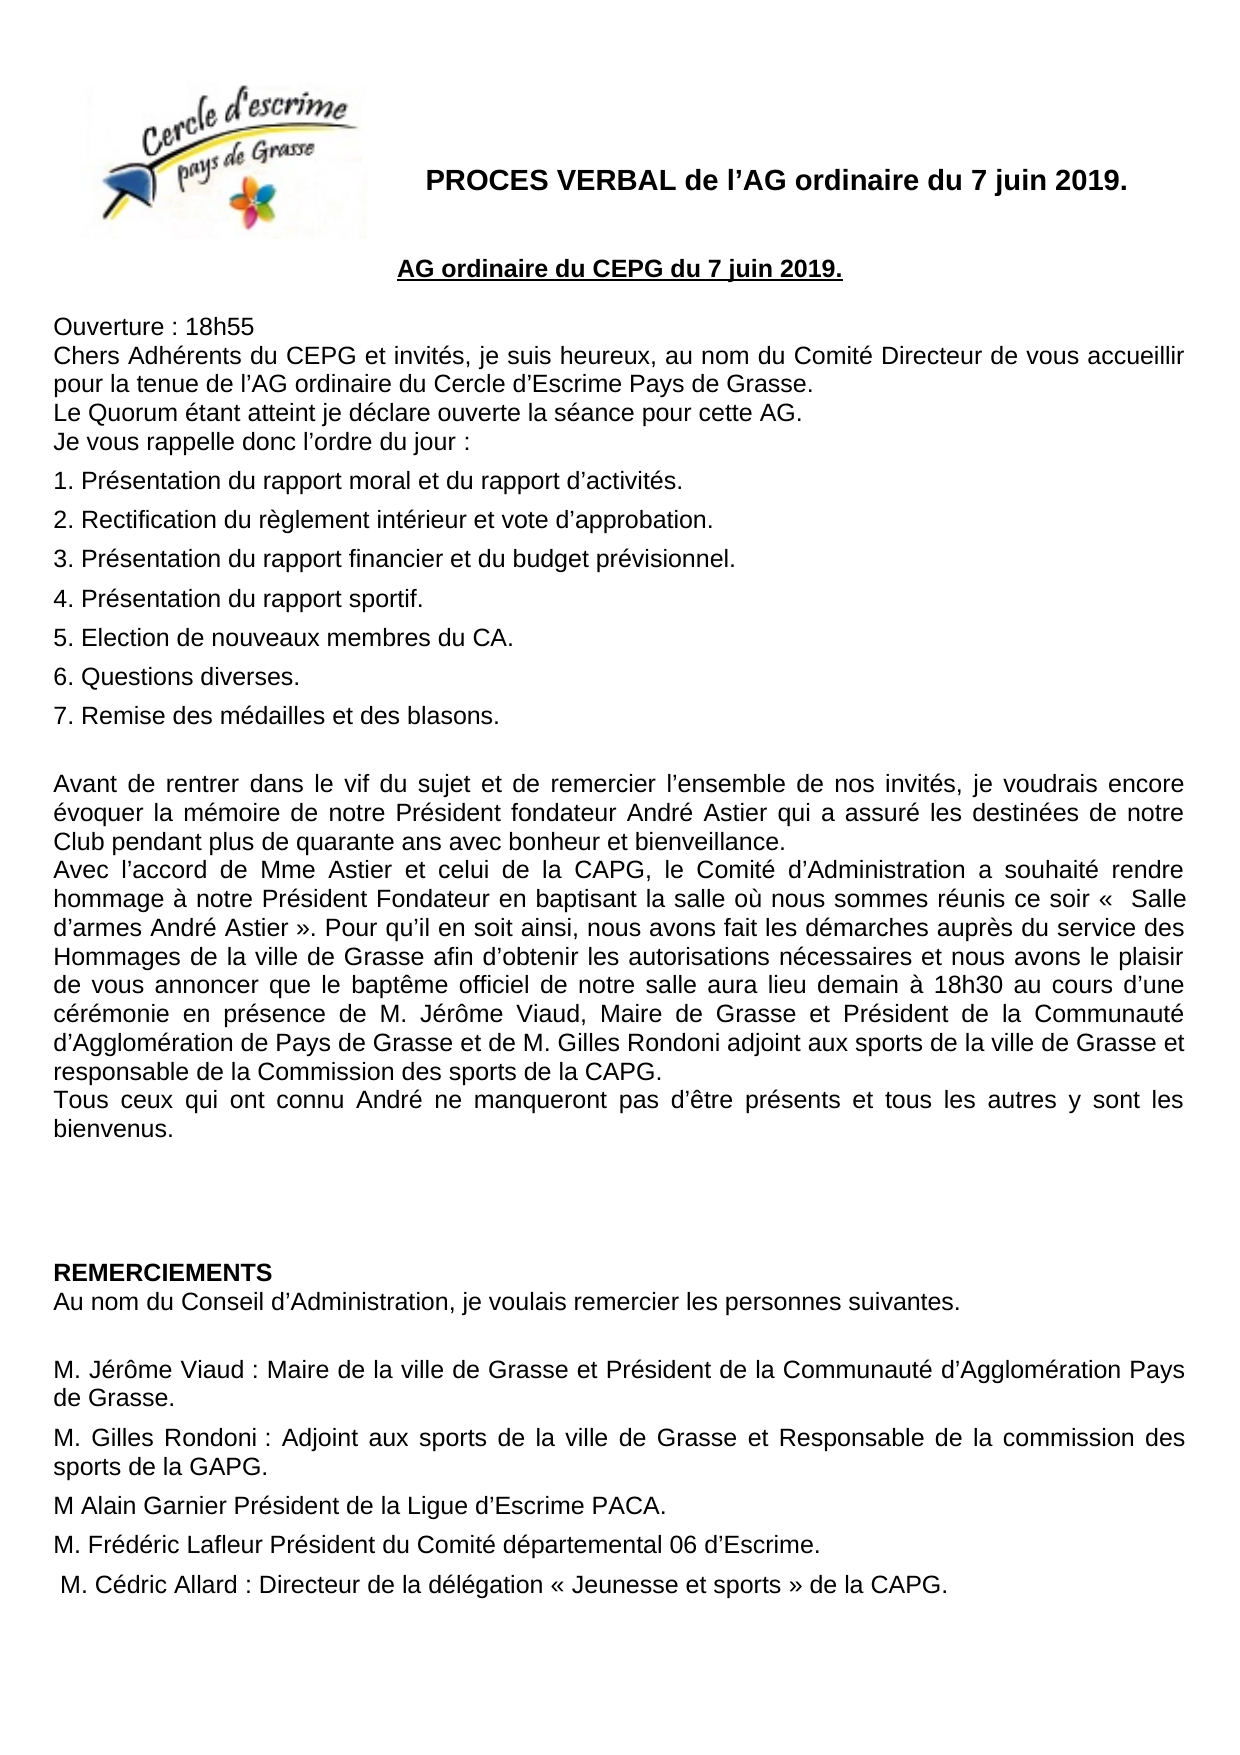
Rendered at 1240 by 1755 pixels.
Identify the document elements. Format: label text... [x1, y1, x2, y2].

text Je vous rappelle donc l’ordre du jour : [53, 427, 1186, 456]
text Au nom du Conseil d’Administration, je voulais remercier les personnes suivantes. [53, 1287, 1186, 1315]
text 3. Présentation du rapport financier et du budget prévisionnel. [53, 544, 1186, 573]
text AG ordinaire du CEPG du 7 juin 2019. [53, 254, 1186, 283]
text Chers Adhérents du CEPG et invités, je suis heureux, au nom du Comité Directeur de vous accueillir pour la tenue de l’AG ordinaire du Cercle d’Escrime Pays de Grasse. [53, 341, 1186, 398]
text M. Cédric Allard : Directeur de la délégation « Jeunesse et sports » de la CAPG. [53, 1570, 1186, 1598]
text 2. Rectification du règlement intérieur et vote d’approbation. [53, 505, 1186, 534]
text 6. Questions diverses. [53, 662, 1186, 691]
text M. Frédéric Lafleur Président du Comité départemental 06 d’Escrime. [53, 1530, 1186, 1559]
text 5. Election de nouveaux membres du CA. [53, 623, 1186, 652]
text 4. Présentation du rapport sportif. [53, 584, 1186, 612]
text Avec l’accord de Mme Astier et celui de la CAPG, le Comité d’Administration a souhaité rendre hommage à notre Président Fondateur en baptisant la salle où nous sommes réunis ce soir « Salle d’armes André Astier ». Pour qu’il en soit ainsi, nous avons fait les démarches auprès du service des Hommages de la ville de Grasse afin d’obtenir les autorisations nécessaires et nous avons le plaisir de vous annoncer que le baptême officiel de notre salle aura lieu demain à 18h30 au cours d’une cérémonie en présence de M. Jérôme Viaud, Maire de Grasse et Président de la Communauté d’Agglomération de Pays de Grasse et de M. Gilles Rondoni adjoint aux sports de la ville de Grasse et responsable de la Commission des sports de la CAPG. [53, 855, 1186, 1085]
text 1. Présentation du rapport moral et du rapport d’activités. [53, 466, 1186, 495]
text Ouverture : 18h55 [53, 312, 1186, 341]
text PROCES VERBAL de l’AG ordinaire du 7 juin 2019. [368, 163, 1186, 197]
text M. Jérôme Viaud : Maire de la ville de Grasse et Président de la Communauté d’Agglomération Pays de Grasse. [53, 1355, 1186, 1412]
text Tous ceux qui ont connu André ne manqueront pas d’être présents et tous les autres y sont les bienvenus. [53, 1085, 1186, 1143]
text Le Quorum étant atteint je déclare ouverte la séance pour cette AG. [53, 398, 1186, 427]
text 7. Remise des médailles et des blasons. [53, 701, 1186, 730]
text REMERCIEMENTS [53, 1258, 1186, 1287]
text Avant de rentrer dans le vif du sujet et de remercier l’ensemble de nos invités, je voudrais encore évoquer la mémoire de notre Président fondateur André Astier qui a assuré les destinées de notre Club pendant plus de quarante ans avec bonheur et bienveillance. [53, 769, 1186, 855]
text M Alain Garnier Président de la Ligue d’Escrime PACA. [53, 1491, 1186, 1520]
text M. Gilles Rondoni : Adjoint aux sports de la ville de Grasse et Responsable de la commission des sports de la GAPG. [53, 1423, 1186, 1480]
